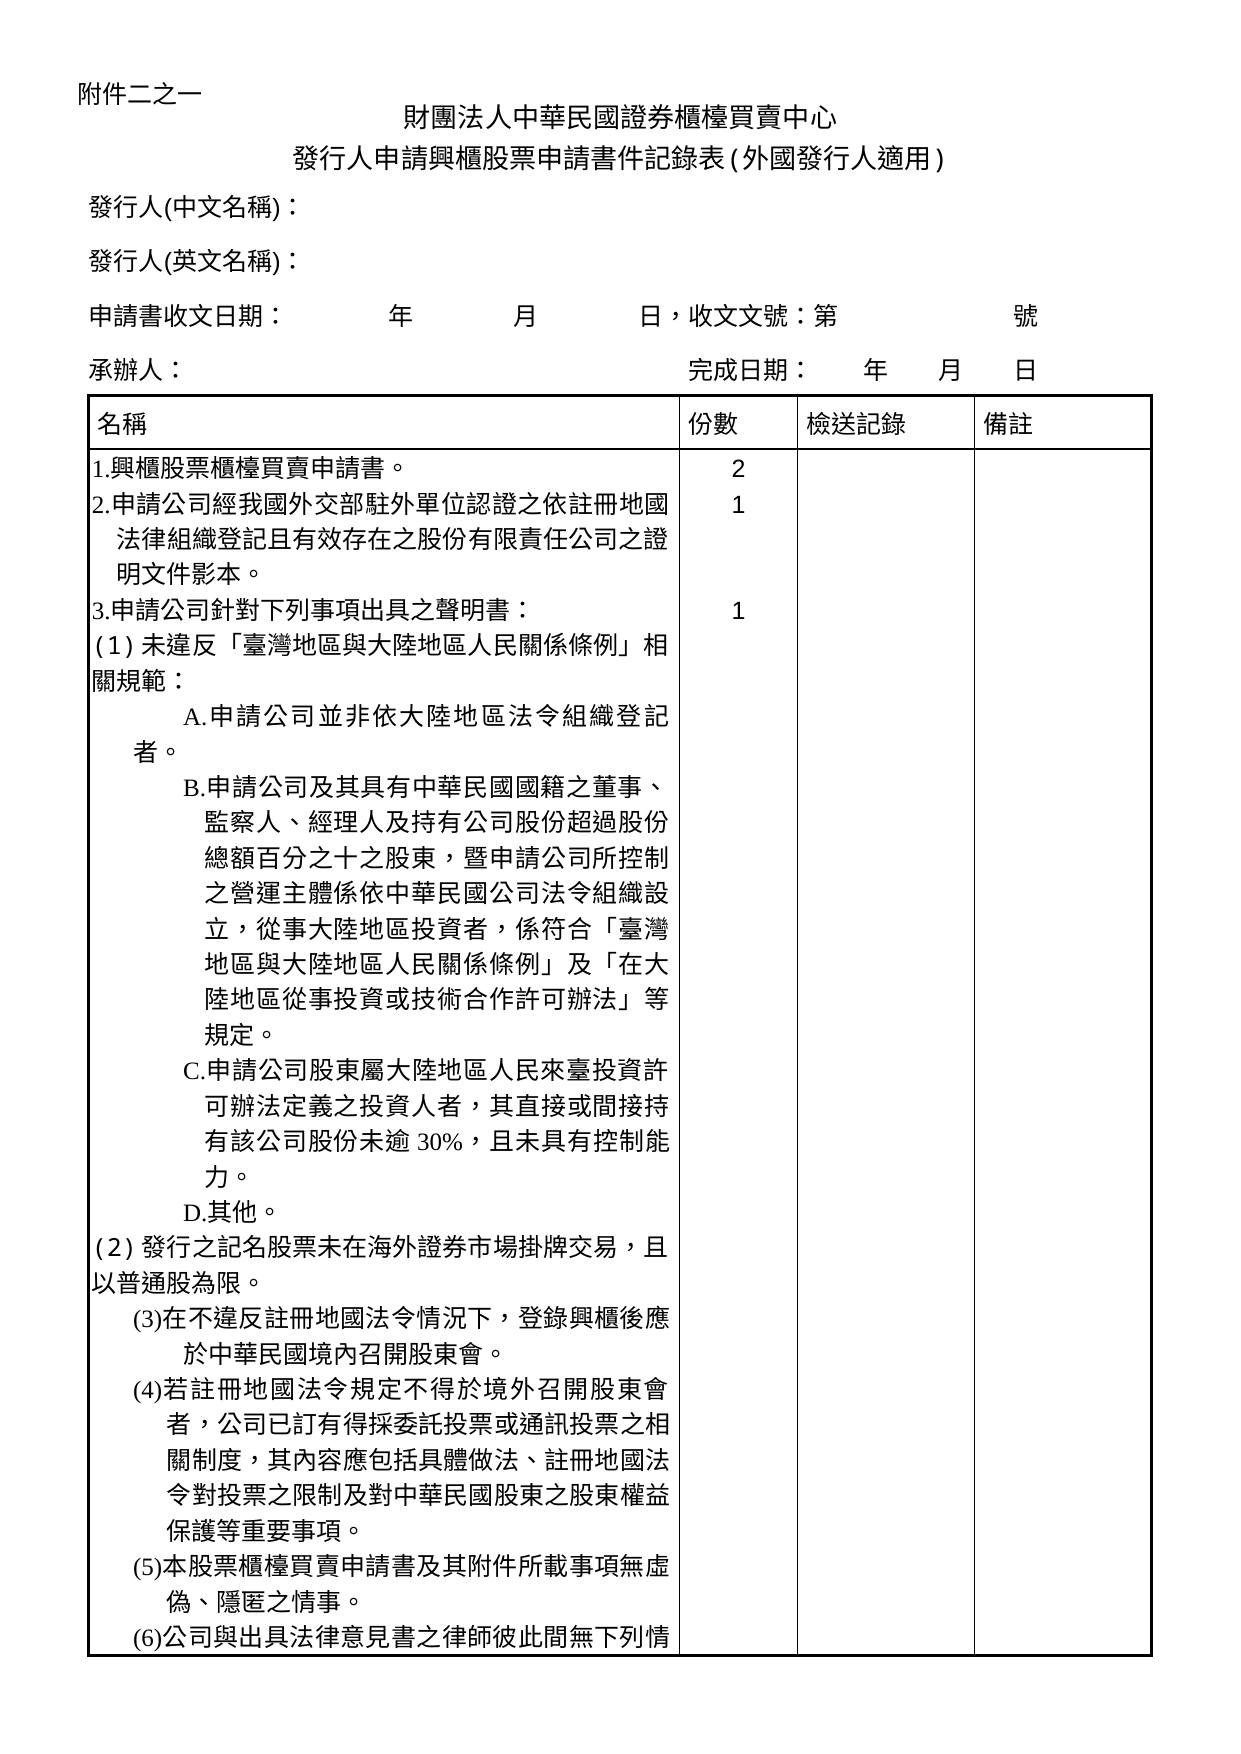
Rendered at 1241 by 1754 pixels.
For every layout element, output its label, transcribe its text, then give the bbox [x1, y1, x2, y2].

table_header 檢送記錄 [798, 397, 974, 448]
text 發行人(英文名稱)： [89, 237, 1152, 279]
text 申請書收文日期： 年 月 日，收文文號：第 號 [89, 292, 1152, 333]
text 承辦人： 完成日期： 年 月 日 [89, 346, 1152, 387]
table_cell [975, 450, 1150, 1653]
table_header 備註 [975, 397, 1150, 448]
table_header 名稱 [90, 397, 679, 448]
text 發行人(中文名稱)： [89, 183, 1152, 225]
table_cell 1.興櫃股票櫃檯買賣申請書。 2.申請公司經我國外交部駐外單位認證之依註冊地國法律組織登記且有效存在之股份有限責任公司之證明文件影本。 3.申請公司針對下列事項出具之聲明書： 未違反「臺灣地區與大陸地區人民關係條例」相關規範： A.申請公司並非依大陸地區法令組織登記者。 B.申請公司及其具有中華民國國籍之董事、監察人、經理人及持有公司股份超過股份總額百分之十之股東，暨申請公司所控制之營運主體係依中華民國公司法令組織設立，從事大陸地區投資者，係符合「臺灣地區與大陸地區人民關係條例」及「在大陸地區從事投資或技術合作許可辦法」等規定。 C.申請公司股東屬大陸地區人民來臺投資許可辦法定義之投資人者，其直接或間接持有該公司股份未逾30%，且未具有控制能力。 D.其他。 發行之記名股票未在海外證券市場掛牌交易，且以普通股為限。 (3)在不違反註冊地國法令情況下，登錄興櫃後應於中華民國境內召開股東會。 (4)若註冊地國法令規定不得於境外召開股東會者，公司已訂有得採委託投票或通訊投票之相關制度，其內容應包括具體做法、註冊地國法令對投票之限制及對中華民國股東之股東權益保護等重要事項。 (5)本股票櫃檯買賣申請書及其附件所載事項無虛偽、隱匿之情事。 (6)公司與出具法律意見書之律師彼此間無下列情 [90, 450, 679, 1653]
text 發行人申請興櫃股票申請書件記錄表(外國發行人適用) [89, 135, 1152, 177]
table_cell [798, 450, 974, 1653]
table_cell 2 1 1 [680, 450, 797, 1653]
text 財團法人中華民國證券櫃檯買賣中心 [78, 94, 1152, 135]
table_header 份數 [680, 397, 797, 448]
text 附件二之一 [78, 75, 253, 111]
